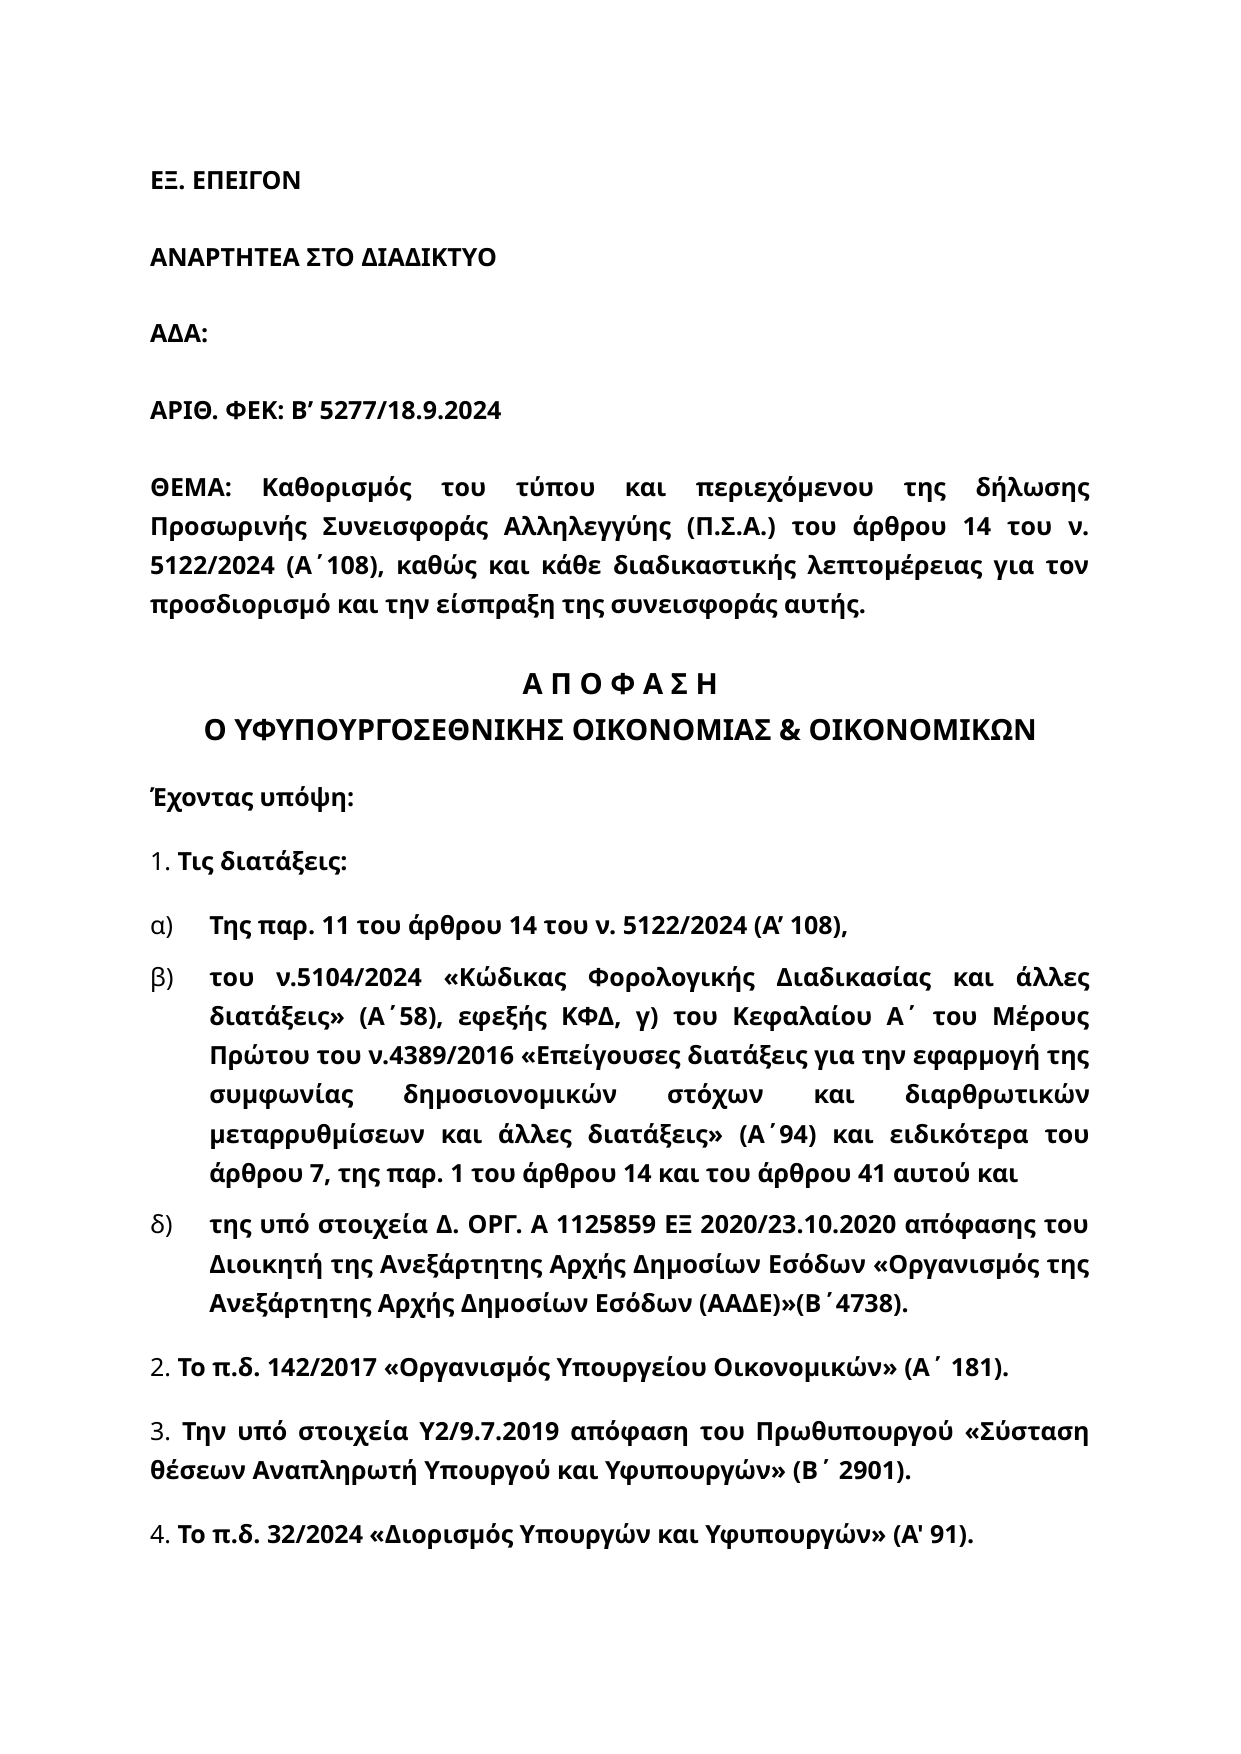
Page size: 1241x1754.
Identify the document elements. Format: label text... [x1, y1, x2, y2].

title ΑΔΑ: [150, 316, 1090, 350]
text 2. Το π.δ. 142/2017 «Οργανισμός Υπουργείου Οικονομικών» (Α΄ 181). [150, 1349, 1090, 1384]
title ΕΞ. ΕΠΕΙΓΟΝ [150, 162, 1090, 197]
title ΑΝΑΡΤΗΤΕΑ ΣΤΟ ΔΙΑΔΙΚΤΥΟ [150, 239, 1090, 273]
text 1. Τις διατάξεις: [150, 844, 1090, 878]
text 4. Το π.δ. 32/2024 «Διορισμός Υπουργών και Υφυπουργών» (Α' 91). [150, 1517, 1090, 1551]
list δ) της υπό στοιχεία Δ. ΟΡΓ. Α 1125859 ΕΞ 2020/23.10.2020 απόφασης του Διοικητή της Ανεξάρτητης Αρχής Δημοσίων Εσόδων «Οργανισμός της Ανεξάρτητης Αρχής Δημοσίων Εσόδων (ΑΑΔΕ)»(Β΄4738). [150, 1207, 1090, 1319]
text Α Π Ο Φ Α Σ Η Ο ΥΦΥΠΟΥΡΓΟΣΕΘΝΙΚΗΣ ΟΙΚΟΝΟΜΙΑΣ & ΟΙΚΟΝΟΜΙΚΩΝ [150, 663, 1090, 749]
text Έχοντας υπόψη: [150, 779, 1090, 814]
title ΑΡΙΘ. ΦΕΚ: Β’ 5277/18.9.2024 [150, 392, 1090, 427]
list β) του ν.5104/2024 «Κώδικας Φορολογικής Διαδικασίας και άλλες διατάξεις» (Α΄58), εφεξής ΚΦΔ, γ) του Κεφαλαίου Α΄ του Μέρους Πρώτου του ν.4389/2016 «Επείγουσες διατάξεις για την εφαρμογή της συμφωνίας δημοσιονομικών στόχων και διαρθρωτικών μεταρρυθμίσεων και άλλες διατάξεις» (Α΄94) και ειδικότερα του άρθρου 7, της παρ. 1 του άρθρου 14 και του άρθρου 41 αυτού και [150, 959, 1090, 1189]
title ΘΕΜΑ: Καθορισμός του τύπου και περιεχόμενου της δήλωσης Προσωρινής Συνεισφοράς Αλληλεγγύης (Π.Σ.Α.) του άρθρου 14 του ν. 5122/2024 (Α΄108), καθώς και κάθε διαδικαστικής λεπτομέρειας για τον προσδιορισμό και την είσπραξη της συνεισφοράς αυτής. [150, 469, 1090, 621]
text 3. Την υπό στοιχεία Υ2/9.7.2019 απόφαση του Πρωθυπουργού «Σύσταση θέσεων Αναπληρωτή Υπουργού και Υφυπουργών» (Β΄ 2901). [150, 1414, 1090, 1487]
list α) Της παρ. 11 του άρθρου 14 του ν. 5122/2024 (Α’ 108), [150, 908, 1090, 942]
